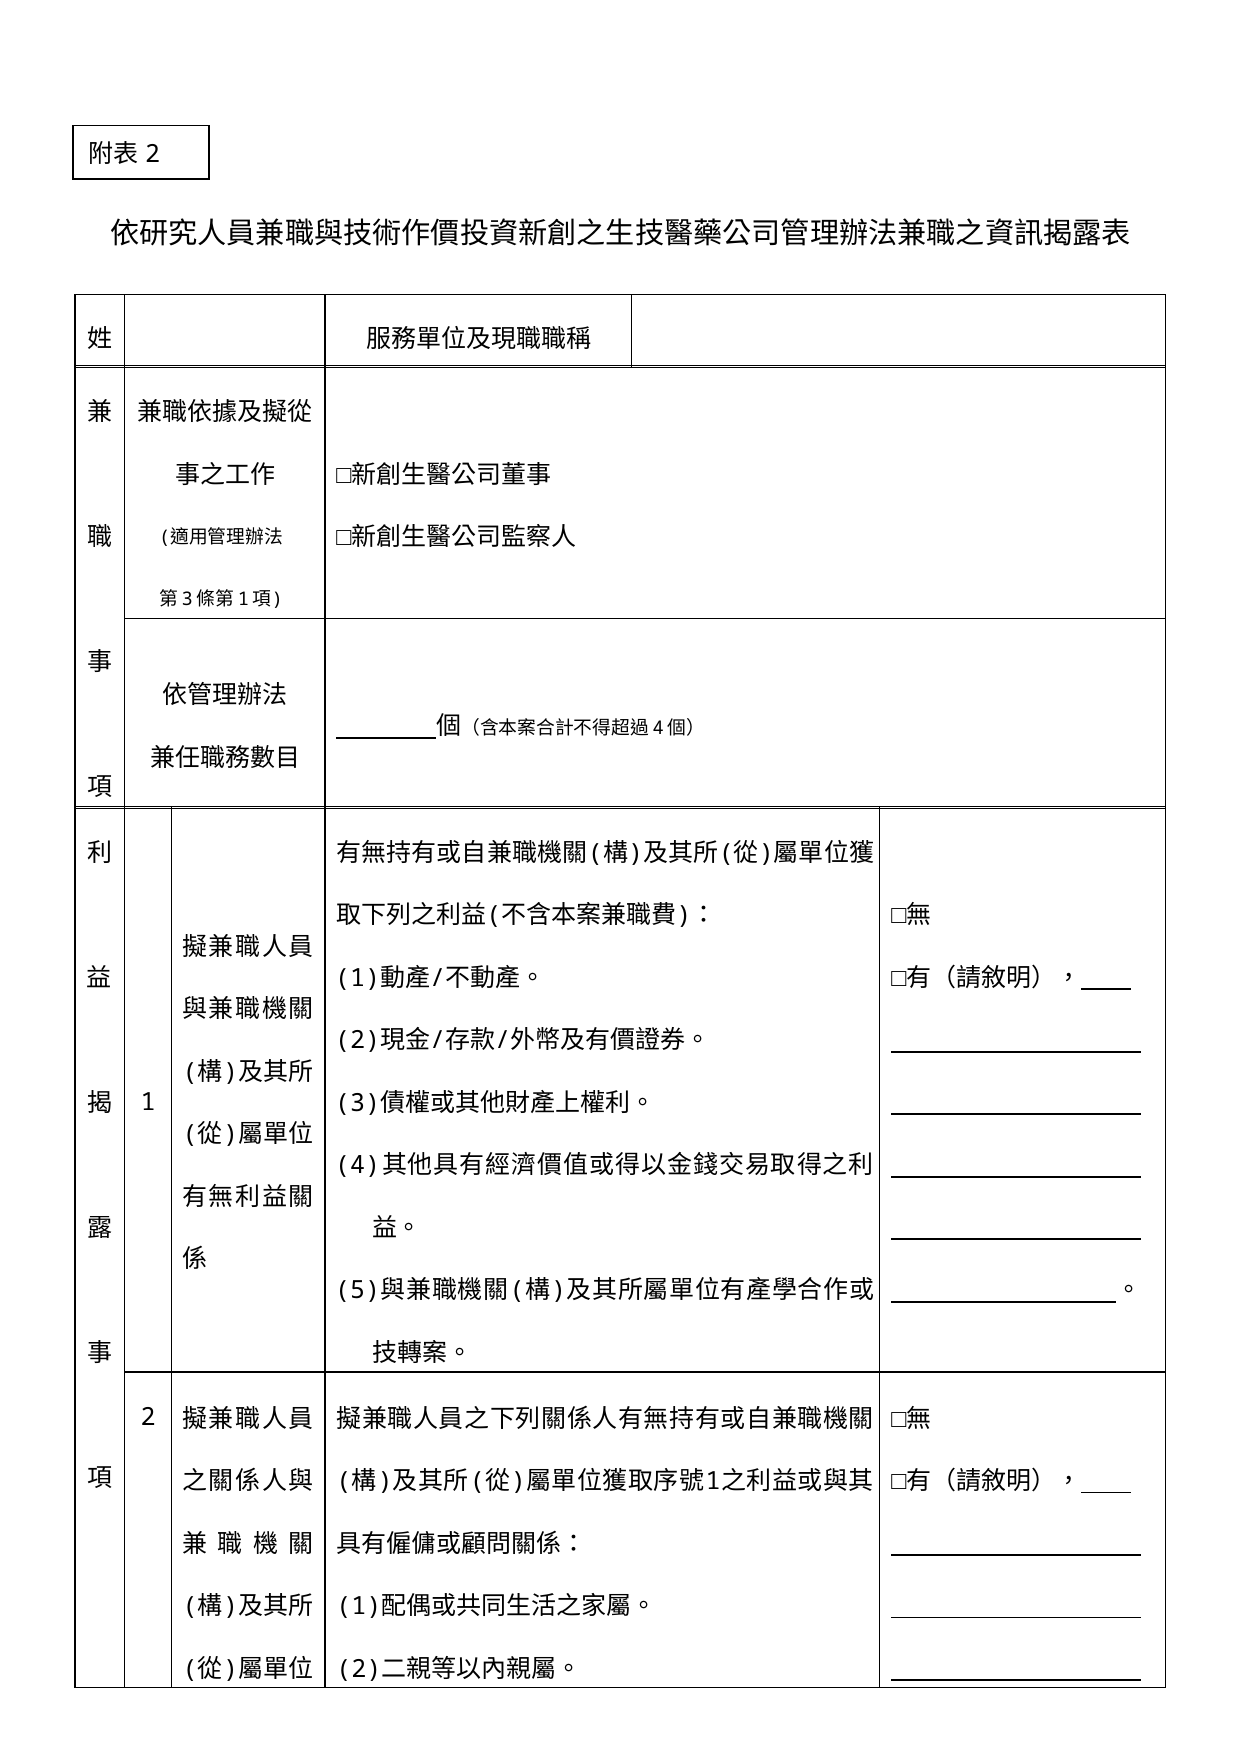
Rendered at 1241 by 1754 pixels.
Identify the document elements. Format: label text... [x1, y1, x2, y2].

table_cell □無 □有（請敘明）， 。 [880, 809, 1165, 1371]
table_cell 個（含本案合計不得超過4個） [326, 619, 1165, 806]
table_cell □新創生醫公司董事 □新創生醫公司監察人 [326, 368, 1165, 618]
table_cell 擬兼職人員之下列關係人有無持有或自兼職機關(構)及其所(從)屬單位獲取序號1之利益或與其具有僱傭或顧問關係： (1)配偶或共同生活之家屬。 (2)二親等以內親屬。 [326, 1373, 879, 1687]
table_cell 兼職依據及擬從事之工作 (適用管理辦法 第3條第1項) [125, 368, 324, 618]
table_cell 利 益 揭 露 事 項 [76, 809, 124, 1687]
table_header [632, 295, 1165, 365]
table_cell 擬兼職人員之關係人與兼職機關(構)及其所(從)屬單位 [172, 1373, 324, 1687]
table_cell 擬兼職人員與兼職機關(構)及其所(從)屬單位有無利益關係 [172, 809, 324, 1371]
table_header 姓名 [76, 295, 124, 365]
text 依研究人員兼職與技術作價投資新創之生技醫藥公司管理辦法兼職之資訊揭露表 [75, 189, 1165, 252]
table_cell 依管理辦法 兼任職務數目 [125, 619, 324, 806]
table_cell 兼 職 事 項 [76, 368, 124, 806]
table_cell □無 □有（請敘明）， [880, 1373, 1165, 1687]
table_cell 2 [125, 1373, 171, 1687]
table_cell 1 [125, 809, 171, 1371]
table_cell 有無持有或自兼職機關(構)及其所(從)屬單位獲取下列之利益(不含本案兼職費)： (1)動產/不動產。 (2)現金/存款/外幣及有價證券。 (3)債權或其他財產上權利。 (4)其他具有經濟價值或得以金錢交易取得之利益。 (5)與兼職機關(構)及其所屬單位有產學合作或技轉案。 [326, 809, 879, 1371]
table_header 服務單位及現職職稱 (含兼任行政主管職稱) [326, 295, 631, 365]
table_header [125, 295, 324, 365]
